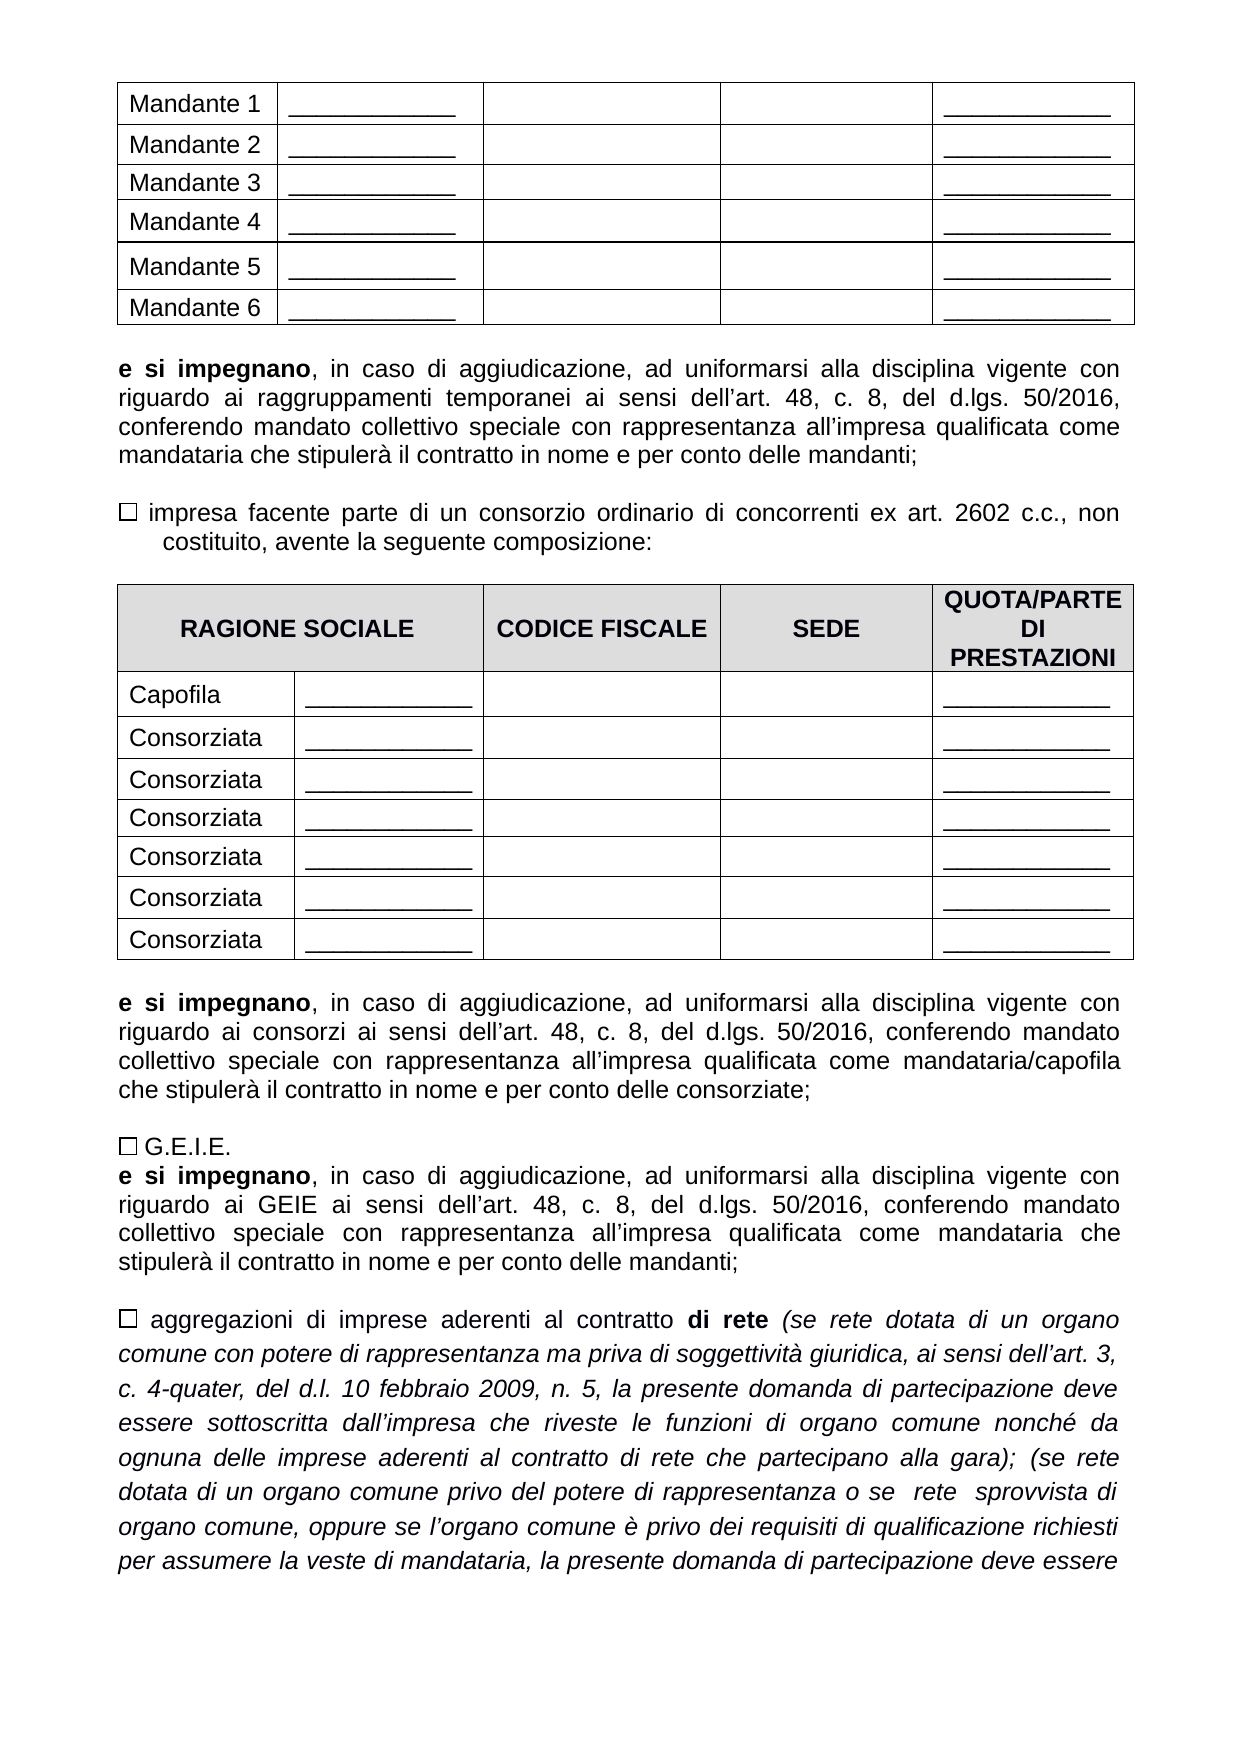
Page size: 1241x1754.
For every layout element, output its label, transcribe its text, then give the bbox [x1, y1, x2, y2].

table_cell ____________ [933, 243, 1134, 289]
table_cell ____________ [933, 83, 1134, 124]
table_cell Mandante 1 [118, 83, 277, 124]
table_cell Mandante 6 [118, 290, 277, 324]
table_cell Consorziata [118, 717, 294, 758]
table_cell ____________ [278, 200, 483, 241]
table_cell ____________ [295, 759, 483, 799]
table_cell ____________ [295, 877, 483, 918]
table_cell ____________ [933, 800, 1133, 836]
table_cell ____________ [278, 165, 483, 199]
table_cell [721, 290, 932, 324]
table_cell [721, 125, 932, 164]
table_cell ____________ [278, 290, 483, 324]
table_cell ____________ [933, 837, 1133, 876]
table_cell [721, 200, 932, 241]
table_cell [721, 672, 932, 716]
table_cell [484, 672, 720, 716]
table_cell ____________ [295, 800, 483, 836]
table_cell [484, 837, 720, 876]
table_cell Consorziata [118, 919, 294, 959]
table_cell ____________ [295, 919, 483, 959]
table_cell [484, 125, 720, 164]
table_cell ____________ [933, 200, 1134, 241]
table_header Quota/parte di prestazioni [933, 585, 1133, 671]
table_cell ____________ [295, 837, 483, 876]
table_cell ____________ [933, 919, 1133, 959]
table_cell ____________ [295, 717, 483, 758]
table_cell Mandante 5 [118, 243, 277, 289]
table_cell Consorziata [118, 877, 294, 918]
table_cell ____________ [278, 243, 483, 289]
table_cell [484, 759, 720, 799]
table_cell ____________ [933, 717, 1133, 758]
table_cell Capofila [118, 672, 294, 716]
table_cell [484, 717, 720, 758]
table_cell [484, 800, 720, 836]
table_cell [484, 243, 720, 289]
text e si impegnano, in caso di aggiudicazione, ad uniformarsi alla disciplina vigente con riguardo ai raggruppamenti temporanei ai sensi dell’art. 48, c. 8, del d.lgs. 50/2016, conferendo mandato collettivo speciale con rappresentanza all’impresa qualificata come mandataria che stipulerà il contratto in nome e per conto delle mandanti; [118, 354, 1122, 469]
table_cell Mandante 4 [118, 200, 277, 241]
table_cell Consorziata [118, 759, 294, 799]
table_header codice fiscale [484, 585, 720, 671]
table_cell ____________ [295, 672, 483, 716]
table_cell [721, 837, 932, 876]
text e si impegnano, in caso di aggiudicazione, ad uniformarsi alla disciplina vigente con riguardo ai consorzi ai sensi dell’art. 48, c. 8, del d.lgs. 50/2016, conferendo mandato collettivo speciale con rappresentanza all’impresa qualificata come mandataria/capofila che stipulerà il contratto in nome e per conto delle consorziate; [118, 988, 1122, 1103]
table_cell [721, 877, 932, 918]
table_cell [484, 919, 720, 959]
table_header sede [721, 585, 932, 671]
table_cell ____________ [933, 165, 1134, 199]
table_cell Mandante 3 [118, 165, 277, 199]
table_cell [721, 165, 932, 199]
table_cell [484, 290, 720, 324]
table_cell Mandante 2 [118, 125, 277, 164]
table_cell Consorziata [118, 837, 294, 876]
table_cell [721, 83, 932, 124]
table_cell [721, 717, 932, 758]
text aggregazioni di imprese aderenti al contratto di rete (se rete dotata di un organo comune con potere di rappresentanza ma priva di soggettività giuridica, ai sensi dell’art. 3, c. 4-quater, del d.l. 10 febbraio 2009, n. 5, la presente domanda di partecipazione deve essere sottoscritta dall’impresa che riveste le funzioni di organo comune nonché da ognuna delle imprese aderenti al contratto di rete che partecipano alla gara); (se rete dotata di un organo comune privo del potere di rappresentanza o se rete sprovvista di organo comune, oppure se l’organo comune è privo dei requisiti di qualificazione richiesti per assumere la veste di mandataria, la presente domanda di partecipazione deve essere [118, 1305, 1122, 1575]
text impresa facente parte di un consorzio ordinario di concorrenti ex art. 2602 c.c., non costituito, avente la seguente composizione: [118, 498, 1122, 555]
table_cell ____________ [933, 290, 1134, 324]
table_cell [721, 243, 932, 289]
table_cell [484, 200, 720, 241]
table_cell [721, 759, 932, 799]
table_cell ____________ [933, 759, 1133, 799]
table_header ragione sociale [118, 585, 483, 671]
table_cell ____________ [278, 83, 483, 124]
table_cell [484, 877, 720, 918]
table_cell [721, 919, 932, 959]
table_cell ____________ [933, 125, 1134, 164]
text G.E.I.E. [118, 1132, 1122, 1161]
table_cell ____________ [933, 672, 1133, 716]
text e si impegnano, in caso di aggiudicazione, ad uniformarsi alla disciplina vigente con riguardo ai GEIE ai sensi dell’art. 48, c. 8, del d.lgs. 50/2016, conferendo mandato collettivo speciale con rappresentanza all’impresa qualificata come mandataria che stipulerà il contratto in nome e per conto delle mandanti; [118, 1161, 1122, 1276]
table_cell Consorziata [118, 800, 294, 836]
table_cell [484, 165, 720, 199]
table_cell ____________ [933, 877, 1133, 918]
table_cell ____________ [278, 125, 483, 164]
table_cell [484, 83, 720, 124]
table_cell [721, 800, 932, 836]
